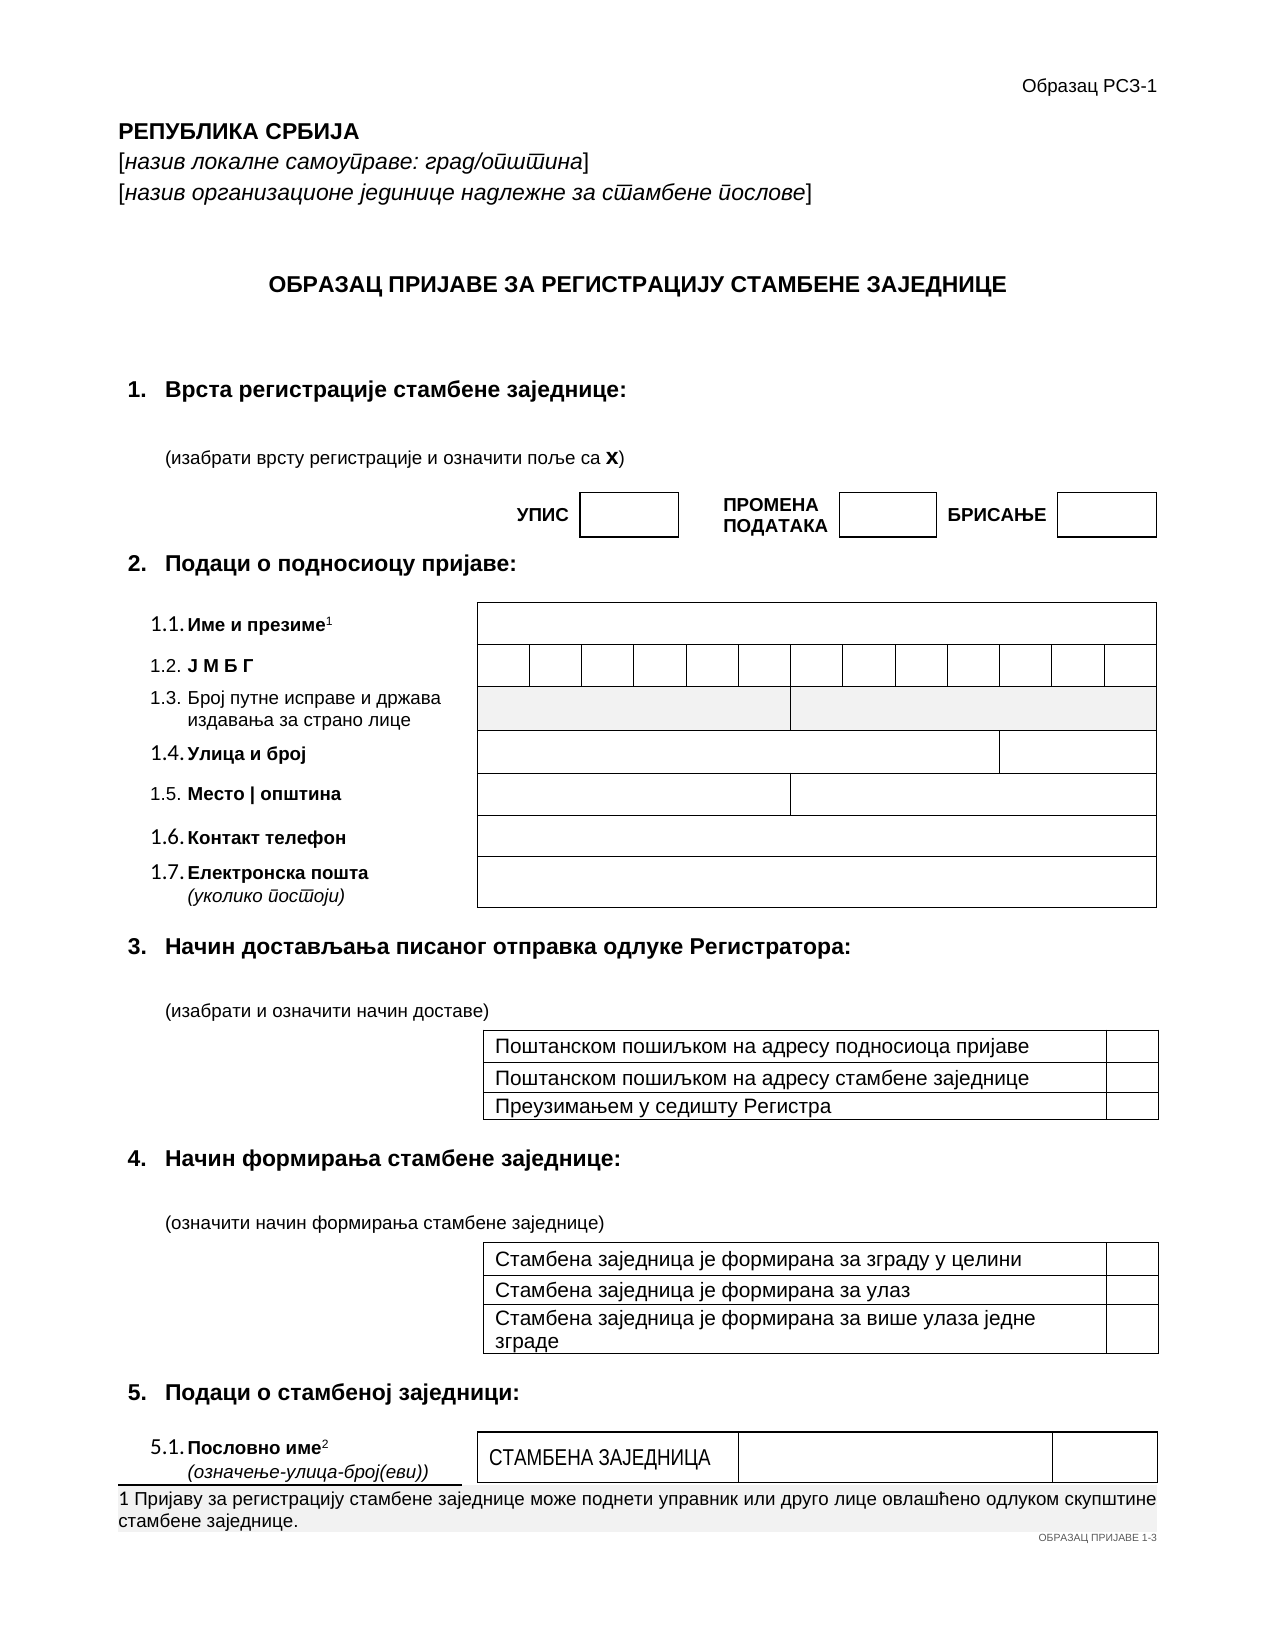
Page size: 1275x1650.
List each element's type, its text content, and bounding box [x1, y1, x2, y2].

table_cell [478, 816, 1156, 856]
table_cell [1052, 645, 1104, 686]
table_header Пословно име (означење-улица-број(еви)) [129, 1431, 477, 1482]
table_header [1053, 1433, 1157, 1482]
table_cell [843, 645, 895, 686]
table_header [1107, 1031, 1158, 1062]
table_cell [530, 645, 581, 686]
table_cell [478, 731, 999, 772]
table_header [1107, 1243, 1158, 1274]
table_header Стамбена заједница је формирана за зграду у целини [484, 1243, 1106, 1274]
table_cell Стамбена заједница је формирана за више улаза једне зграде [484, 1305, 1106, 1353]
table_cell Контакт телефон [129, 815, 477, 856]
list Врста регистрације стамбене заједнице: [127, 376, 1157, 403]
table_cell [1107, 1093, 1158, 1119]
table_cell [739, 645, 790, 686]
table_cell Број путне исправе и држава издавања за страно лице [129, 686, 477, 730]
table_cell [791, 774, 1156, 814]
text [назив организационе јединице надлежне за стамбене послове] [118, 178, 1157, 205]
table_header УПИС [129, 492, 579, 536]
list (изабрати врсту регистрације и означити поље са х) [165, 443, 1157, 469]
list Подаци о подносиоцу пријаве: [128, 550, 1157, 576]
table_header [1058, 493, 1156, 536]
table_cell [687, 645, 738, 686]
table_header [739, 1433, 1052, 1482]
table_cell [478, 687, 790, 730]
list (означити начин формирања стамбене заједнице) [165, 1212, 1157, 1233]
table_header СТАМБЕНА ЗАЈЕДНИЦА [478, 1433, 738, 1482]
table_cell [478, 645, 529, 686]
text ОБРАЗАЦ ПРИЈАВЕ ЗА РЕГИСТРАЦИЈУ СТАМБЕНЕ ЗАЈЕДНИЦЕ [118, 271, 1157, 298]
table_header [581, 493, 678, 536]
table_cell Електронска пошта (уколико постоји) [129, 856, 477, 907]
list Начин достављања писаног отправка одлуке Регистратора: [128, 933, 1157, 959]
table_cell Поштанском пошиљком на адресу стамбене заједнице [484, 1063, 1106, 1092]
list (изабрати и означити начин доставе) [165, 999, 1157, 1021]
table_cell [478, 774, 790, 814]
table_cell [582, 645, 633, 686]
table_header БРИСАЊЕ [937, 492, 1057, 536]
table_cell Место | општина [129, 773, 477, 814]
table_cell [1000, 731, 1156, 772]
table_cell [634, 645, 686, 686]
text РЕПУБЛИКА СРБИЈА [118, 118, 1157, 144]
table_cell Ј М Б Г [129, 644, 477, 686]
table_header Поштанском пошиљком на адресу подносиоца пријаве [484, 1031, 1106, 1062]
table_cell [1107, 1276, 1158, 1304]
table_header [840, 493, 936, 536]
table_header [478, 603, 1156, 644]
table_cell [791, 687, 1156, 730]
table_cell [948, 645, 999, 686]
table_cell [1107, 1063, 1158, 1092]
text [назив локалне самоуправе: град/општина] [118, 148, 1157, 175]
table_cell [478, 857, 1156, 907]
table_cell [791, 645, 842, 686]
table_cell [1000, 645, 1051, 686]
list Подаци о стамбеној заједници: [128, 1379, 1157, 1406]
table_cell [1107, 1305, 1158, 1353]
table_cell [1105, 645, 1156, 686]
table_cell Стамбена заједница је формирана за улаз [484, 1276, 1106, 1304]
table_cell Преузимањем у седишту Регистра [484, 1093, 1106, 1119]
table_header Име и презиме [129, 602, 477, 644]
table_cell [896, 645, 947, 686]
list Начин формирања стамбене заједнице: [127, 1145, 1157, 1172]
table_cell Улица и број [129, 730, 477, 772]
table_header ПРОМЕНА ПОДАТАКА [679, 492, 839, 536]
